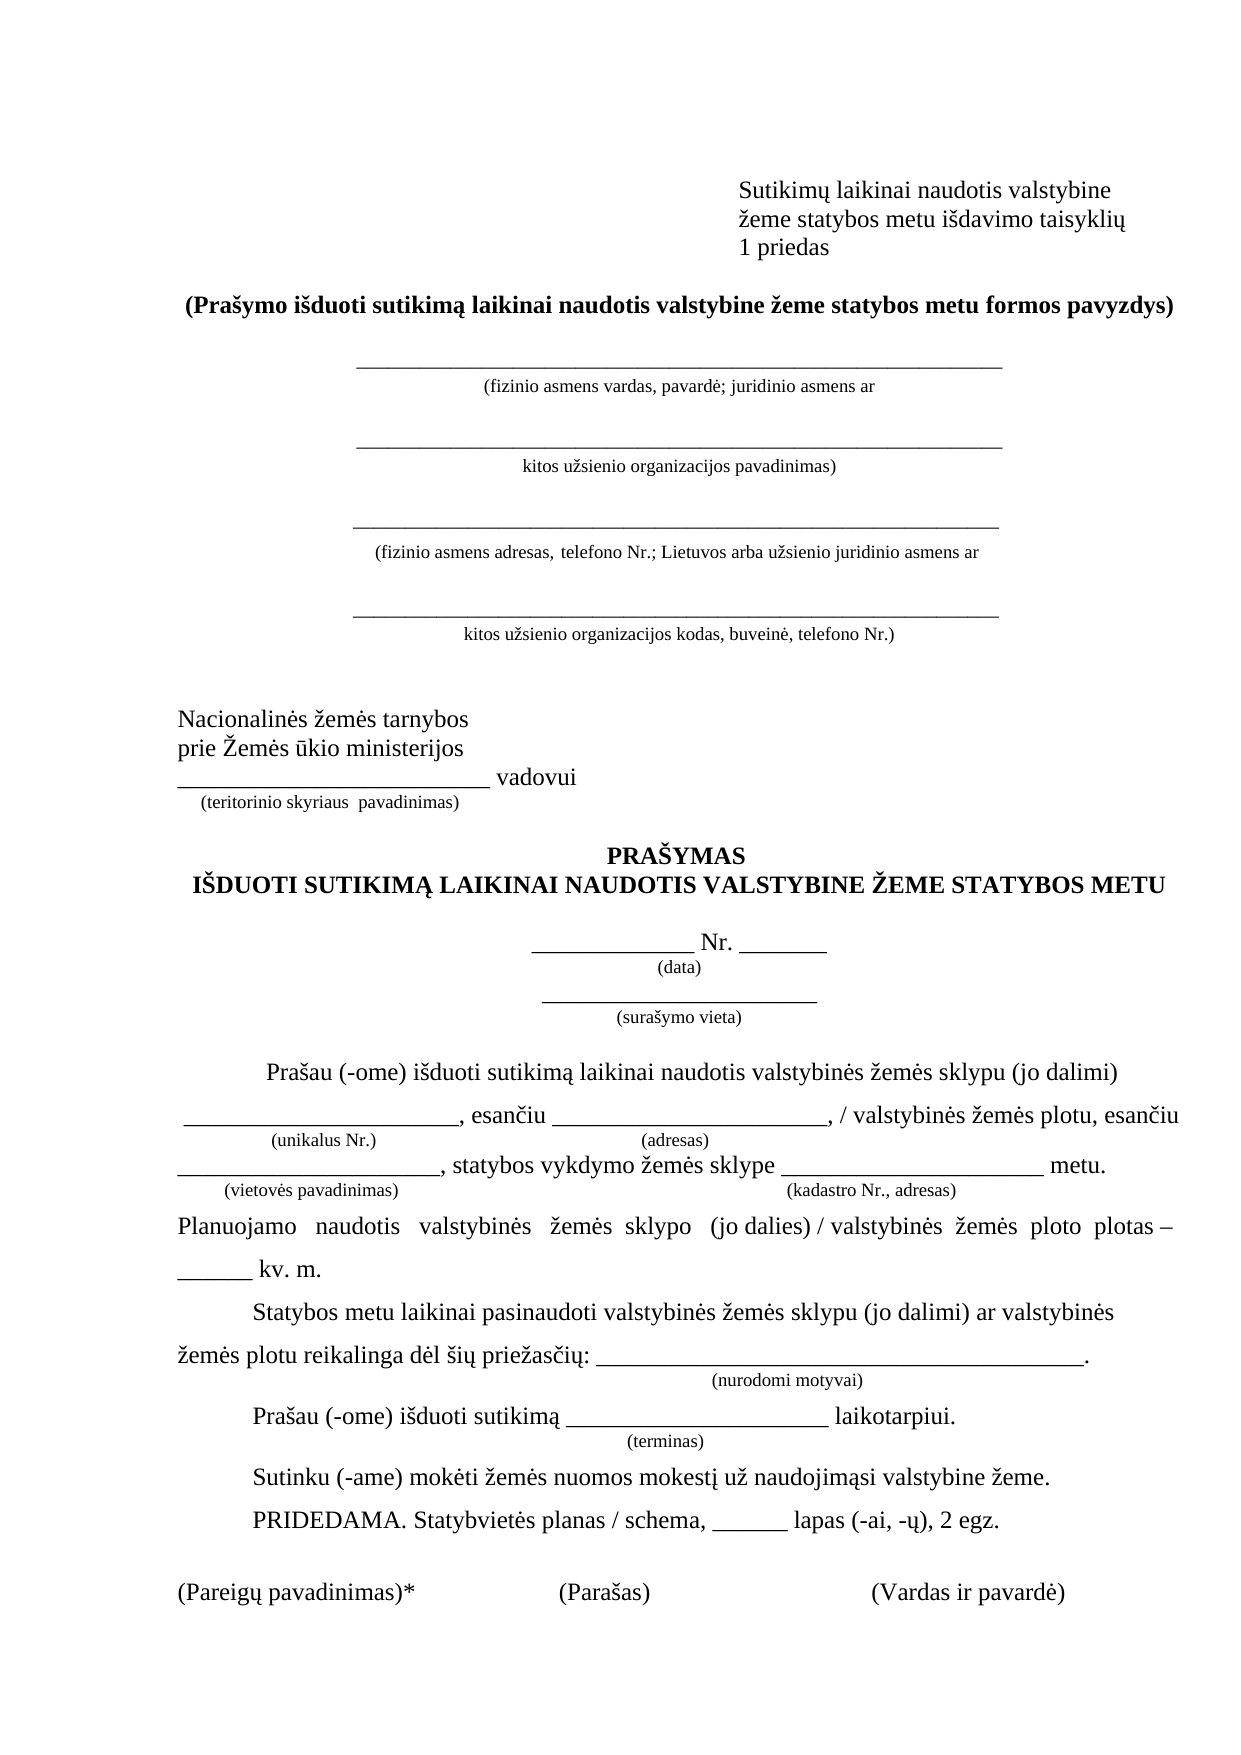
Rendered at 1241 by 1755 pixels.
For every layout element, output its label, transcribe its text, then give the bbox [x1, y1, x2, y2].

text Sutikimų laikinai naudotis valstybine [177, 175, 1197, 204]
text (Pareigų pavadinimas)* (Parašas) (Vardas ir pavardė) [177, 1577, 1161, 1606]
text PRAŠYMAS [177, 841, 1181, 870]
text Planuojamo naudotis valstybinės žemės sklypo (jo dalies) / valstybinės žemės ploto plotas – ______ kv. m. [177, 1211, 1181, 1283]
text Prašau (-ome) išduoti sutikimą _____________________ laikotarpiui. [177, 1401, 1181, 1430]
text Prašau (-ome) išduoti sutikimą laikinai naudotis valstybinės žemės sklypu (jo dalimi) [177, 1057, 1181, 1085]
text 1 priedas [738, 232, 1161, 261]
text ______________________, esančiu ______________________, / valstybinės žemės plotu, esančiu [177, 1100, 1181, 1128]
text IŠDUOTI SUTIKIMĄ LAIKINAI NAUDOTIS VALSTYBINE ŽEME STATYBOS METU [177, 870, 1181, 898]
text _________________________ vadovui [177, 762, 1181, 791]
text _____________ Nr. _______ [177, 927, 1181, 956]
text Nacionalinės žemės tarnybos [177, 704, 1181, 733]
text ______________________ [177, 977, 1181, 1006]
text (teritorinio skyriaus pavadinimas) [177, 791, 1181, 812]
text prie Žemės ūkio ministerijos [177, 733, 1181, 762]
text žemės plotu reikalinga dėl šių priežasčių: _______________________________________. [177, 1340, 1181, 1369]
table_header ______________________________________________________________ (fizinio asmens vardas, pavardė; juridinio asmens ar ______________________________________________________________ kitos užsienio organizacijos pavadinimas) [342, 348, 1017, 507]
text Sutinku (-ame) mokėti žemės nuomos mokestį už naudojimąsi valstybine žeme. [177, 1462, 1181, 1491]
text (data) [177, 956, 1181, 977]
text (surašymo vieta) [177, 1006, 1181, 1028]
text Statybos metu laikinai pasinaudoti valstybinės žemės sklypu (jo dalimi) ar valstybinės [177, 1297, 1181, 1326]
text PRIDEDAMA. Statybvietės planas / schema, ______ lapas (-ai, -ų), 2 egz. [177, 1506, 1181, 1534]
text (Prašymo išduoti sutikimą laikinai naudotis valstybine žeme statybos metu formos pavyzdys) [177, 290, 1181, 319]
text (unikalus Nr.) (adresas) [177, 1128, 1181, 1150]
text žeme statybos metu išdavimo taisyklių [177, 204, 1197, 232]
text (vietovės pavadinimas) (kadastro Nr., adresas) [177, 1179, 1181, 1200]
text _____________________, statybos vykdymo žemės sklype _____________________ metu. [177, 1150, 1181, 1179]
text (nurodomi motyvai) [177, 1369, 1181, 1391]
table_cell ______________________________________________________________ (fizinio asmens adresas, telefono Nr.; Lietuvos arba užsienio juridinio asmens ar ______________________________________________________________ kitos užsienio organizacijos kodas, buveinė, telefono Nr.) [342, 508, 1017, 676]
text (terminas) [177, 1430, 1181, 1452]
